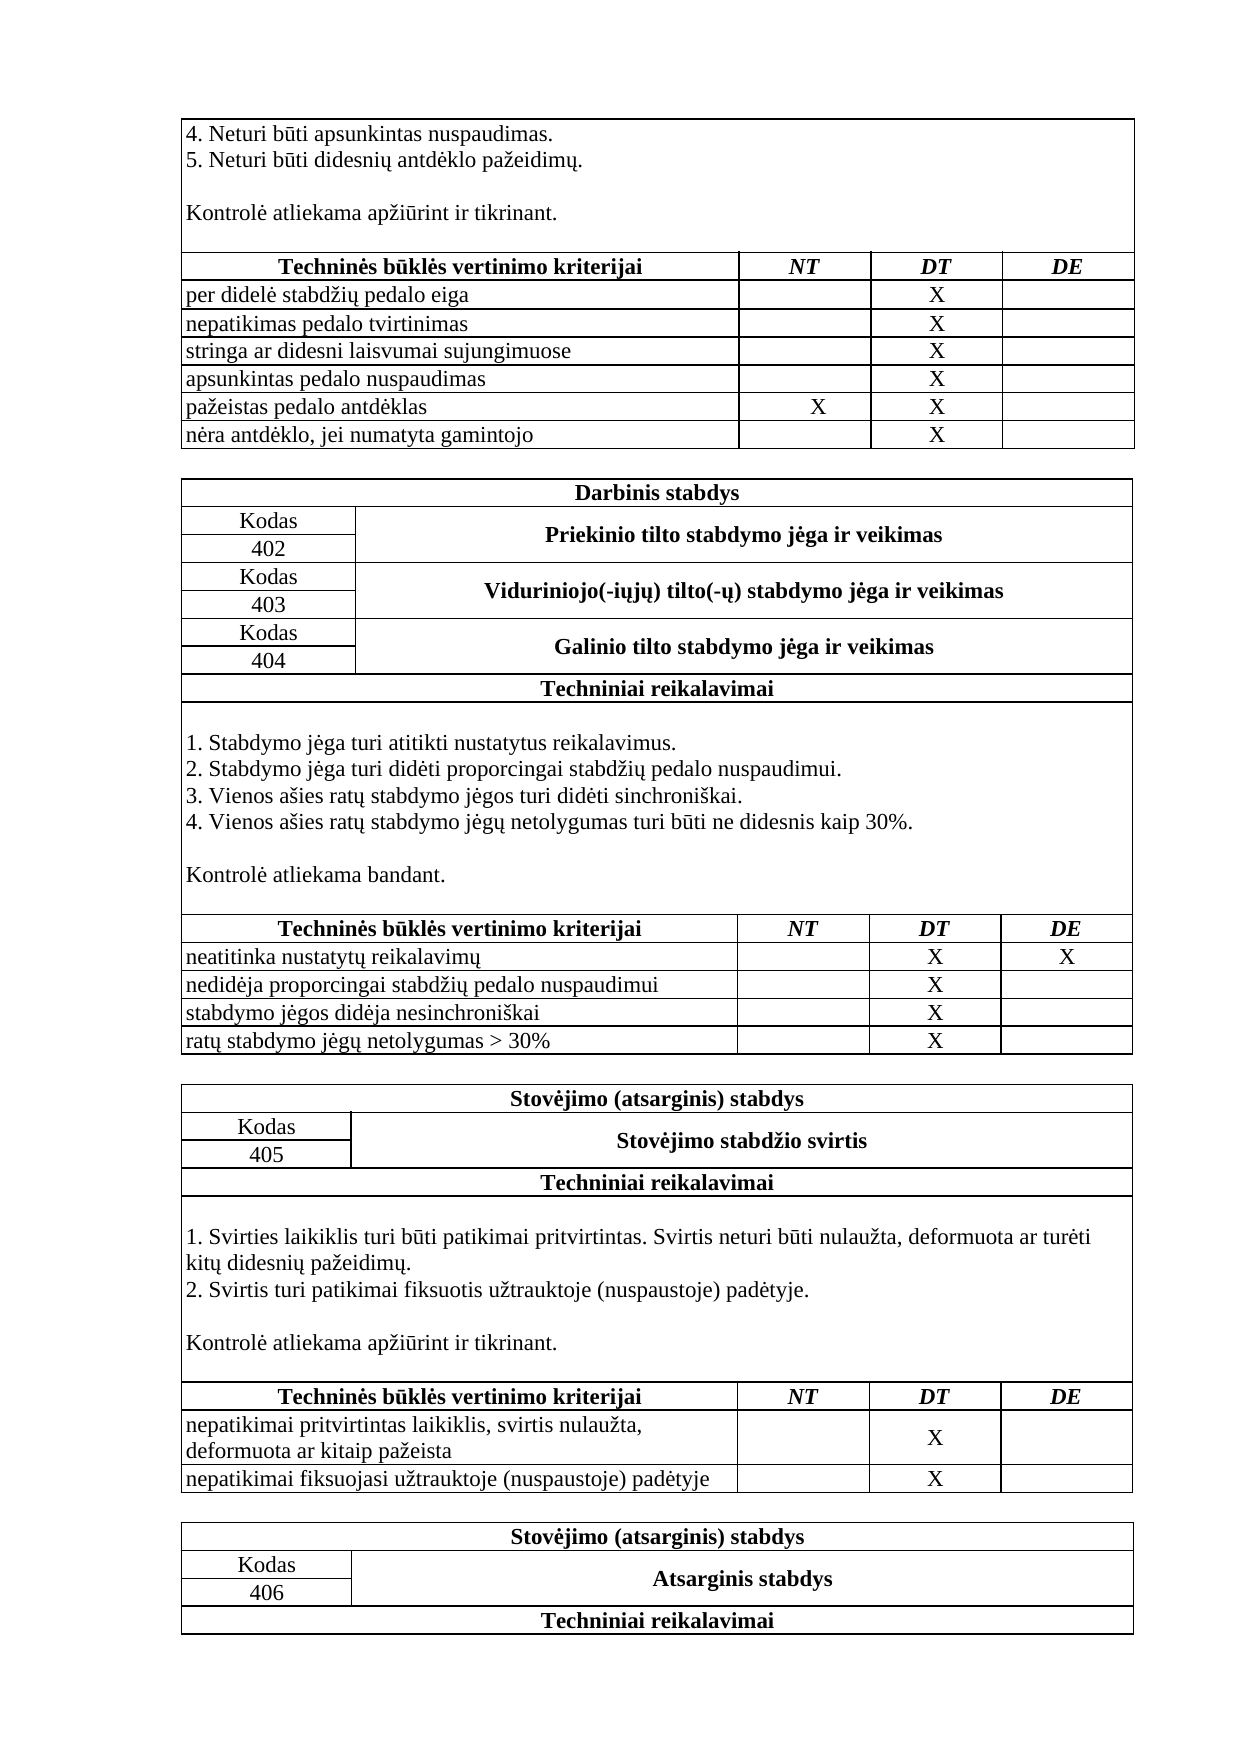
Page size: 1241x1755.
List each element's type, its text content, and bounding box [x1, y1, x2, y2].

table_cell [1002, 999, 1132, 1025]
table_cell nėra antdėklo, jei numatyta gamintojo [182, 421, 738, 448]
table_cell [738, 999, 869, 1025]
table_cell 403 [182, 591, 355, 617]
table_cell Techninės būklės vertinimo kriterijai [182, 253, 738, 279]
table_cell Techniniai reikalavimai [182, 1169, 1132, 1195]
table_cell [740, 366, 870, 392]
table_cell [740, 421, 870, 448]
table_cell NT [738, 1383, 869, 1409]
table_cell X [1002, 943, 1132, 969]
table_cell DE [1003, 253, 1134, 279]
table_cell [1002, 1027, 1132, 1053]
table_cell X [872, 338, 1002, 364]
table_cell 4. Neturi būti apsunkintas nuspaudimas. 5. Neturi būti didesnių antdėklo pažeidimų. Kontrolė atliekama apžiūrint ir tikrinant. [182, 120, 1134, 251]
table_cell 402 [182, 535, 355, 562]
table_cell [1002, 971, 1132, 997]
table_cell [740, 281, 870, 308]
table_cell nedidėja proporcingai stabdžių pedalo nuspaudimui [182, 971, 737, 997]
table_cell X [870, 1411, 1000, 1463]
table_cell neatitinka nustatytų reikalavimų [182, 943, 737, 969]
table_cell Priekinio tilto stabdymo jėga ir veikimas [356, 507, 1132, 562]
table_cell [740, 310, 870, 336]
table_cell stringa ar didesni laisvumai sujungimuose [182, 338, 738, 364]
table_cell X [872, 281, 1002, 308]
table_cell X [870, 1027, 1000, 1053]
table_header Stovėjimo (atsarginis) stabdys [182, 1523, 1133, 1549]
table_cell DE [1002, 915, 1132, 942]
table_cell NT [740, 253, 870, 279]
table_cell Viduriniojo(-iųjų) tilto(-ų) stabdymo jėga ir veikimas [356, 563, 1132, 617]
table_cell Techninės būklės vertinimo kriterijai [182, 1383, 737, 1409]
table_cell [1002, 1411, 1132, 1463]
table_cell Galinio tilto stabdymo jėga ir veikimas [356, 619, 1132, 673]
table_cell X [870, 999, 1000, 1025]
table_cell stabdymo jėgos didėja nesinchroniškai [182, 999, 737, 1025]
table_cell [1003, 366, 1134, 392]
table_cell [738, 1465, 869, 1491]
table_cell Techninės būklės vertinimo kriterijai [182, 915, 737, 942]
table_cell [738, 943, 869, 969]
table_cell DE [1002, 1383, 1132, 1409]
table_cell nepatikimas pedalo tvirtinimas [182, 310, 738, 336]
table_cell Techniniai reikalavimai [182, 675, 1132, 701]
table_cell Kodas [182, 1551, 351, 1577]
table_cell per didelė stabdžių pedalo eiga [182, 281, 738, 308]
table_cell X [870, 1465, 1000, 1491]
table_header Darbinis stabdys [182, 480, 1132, 506]
table_cell NT [738, 915, 869, 942]
table_cell X [870, 971, 1000, 997]
table_cell DT [870, 1383, 1000, 1409]
table_cell X [872, 393, 1002, 420]
table_cell Kodas [182, 507, 355, 534]
table_cell X [872, 366, 1002, 392]
table_cell Stovėjimo stabdžio svirtis [352, 1113, 1132, 1167]
table_cell X [870, 943, 1000, 969]
table_cell [1003, 281, 1134, 308]
table_cell Techniniai reikalavimai [182, 1607, 1133, 1633]
table_cell Kodas [182, 619, 355, 645]
table_cell nepatikimai fiksuojasi užtrauktoje (nuspaustoje) padėtyje [182, 1465, 737, 1491]
table_cell [740, 338, 870, 364]
table_cell nepatikimai pritvirtintas laikiklis, svirtis nulaužta, deformuota ar kitaip pažeista [182, 1411, 737, 1463]
table_cell 404 [182, 647, 355, 673]
table_cell Atsarginis stabdys [352, 1551, 1133, 1605]
table_cell Kodas [182, 1113, 350, 1139]
table_cell [1003, 421, 1134, 448]
table_header Stovėjimo (atsarginis) stabdys [182, 1085, 1132, 1111]
table_cell [738, 1027, 869, 1053]
table_cell X [872, 421, 1002, 448]
table_cell [1003, 338, 1134, 364]
table_cell X [740, 393, 870, 420]
table_cell 1. Svirties laikiklis turi būti patikimai pritvirtintas. Svirtis neturi būti nulaužta, deformuota ar turėti kitų didesnių pažeidimų. 2. Svirtis turi patikimai fiksuotis užtrauktoje (nuspaustoje) padėtyje. Kontrolė atliekama apžiūrint ir tikrinant. [182, 1197, 1132, 1381]
table_cell X [872, 310, 1002, 336]
table_cell [1002, 1465, 1132, 1491]
table_cell apsunkintas pedalo nuspaudimas [182, 366, 738, 392]
table_cell [1003, 393, 1134, 420]
table_cell ratų stabdymo jėgų netolygumas > 30% [182, 1027, 737, 1053]
table_cell [738, 1411, 869, 1463]
table_cell DT [870, 915, 1000, 942]
table_cell DT [872, 253, 1002, 279]
table_cell [738, 971, 869, 997]
table_cell 406 [182, 1579, 351, 1605]
table_cell pažeistas pedalo antdėklas [182, 393, 738, 420]
table_cell 1. Stabdymo jėga turi atitikti nustatytus reikalavimus. 2. Stabdymo jėga turi didėti proporcingai stabdžių pedalo nuspaudimui. 3. Vienos ašies ratų stabdymo jėgos turi didėti sinchroniškai. 4. Vienos ašies ratų stabdymo jėgų netolygumas turi būti ne didesnis kaip 30%. Kontrolė atliekama bandant. [182, 703, 1132, 914]
table_cell 405 [182, 1141, 350, 1167]
table_cell Kodas [182, 563, 355, 589]
table_cell [1003, 310, 1134, 336]
